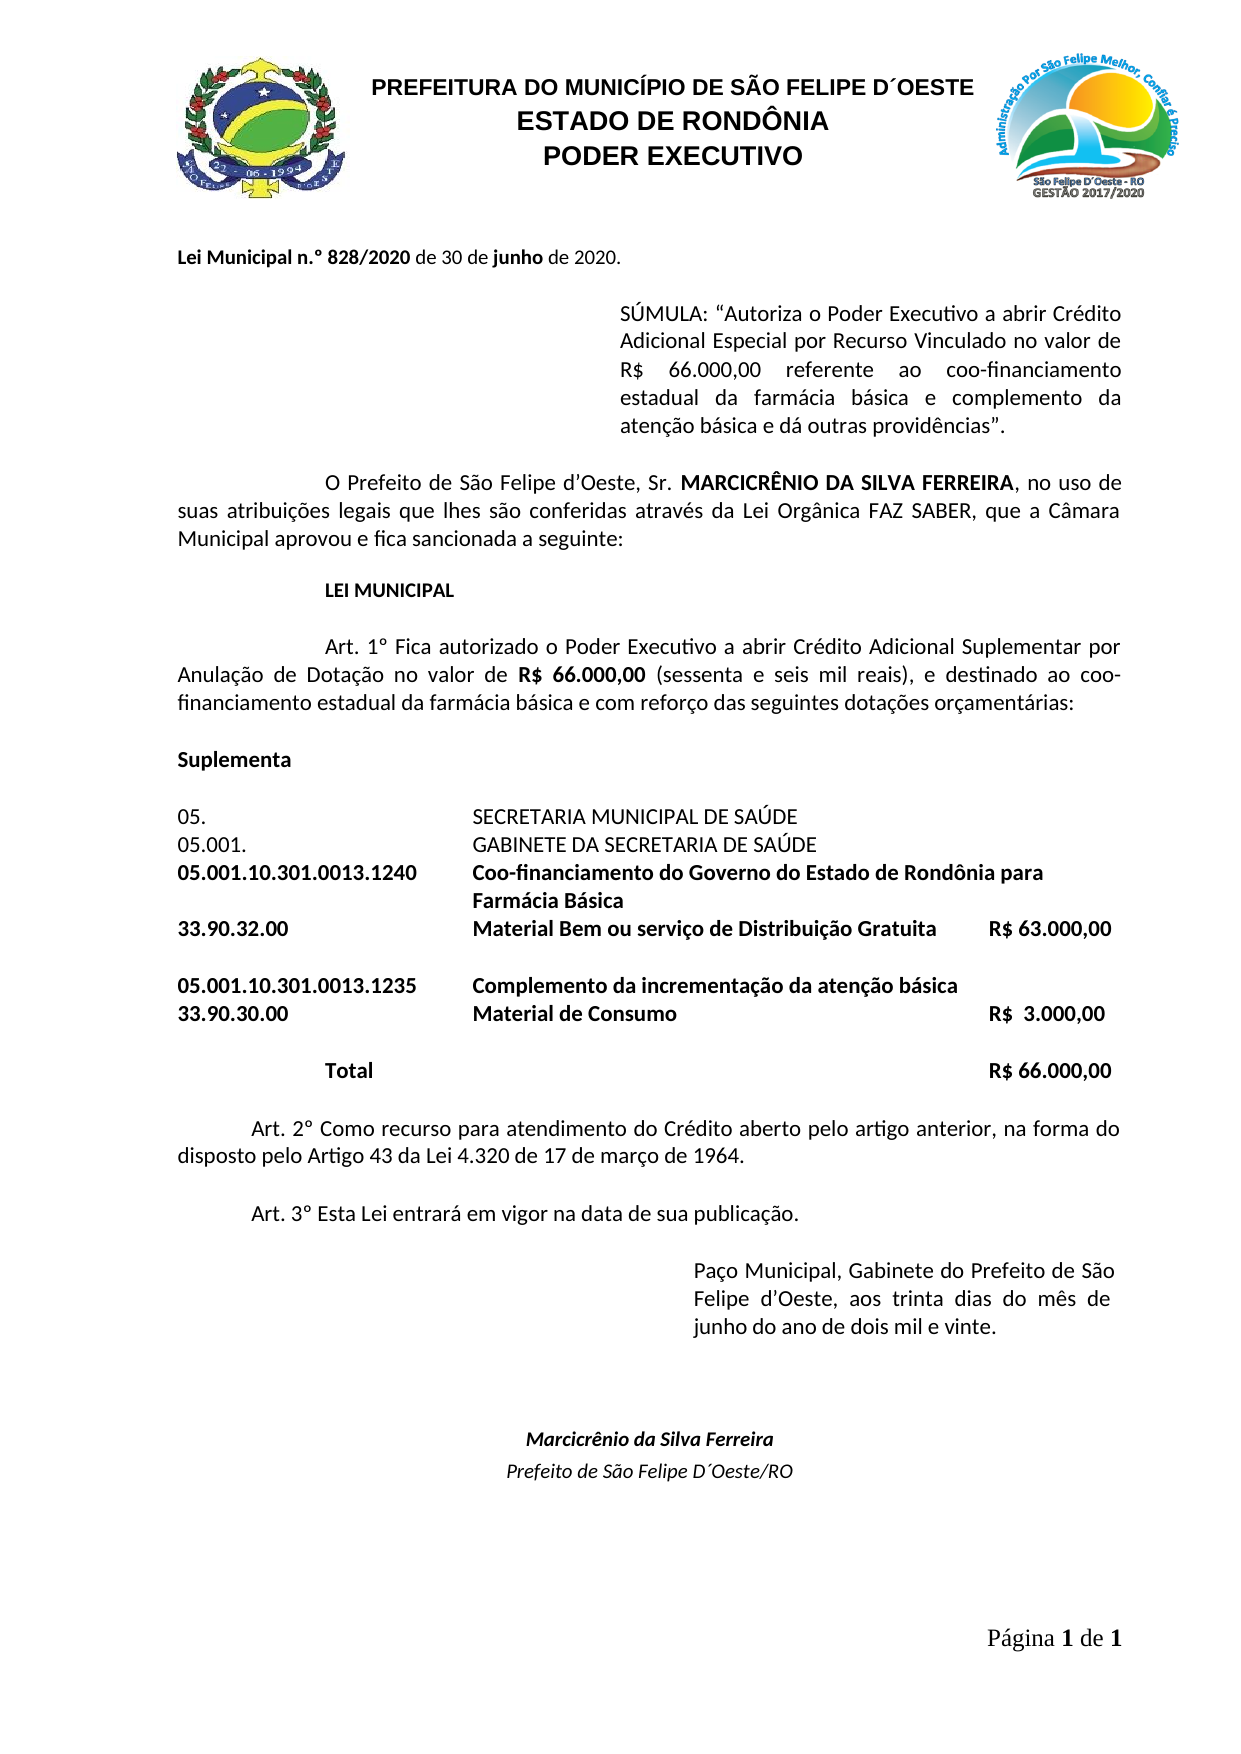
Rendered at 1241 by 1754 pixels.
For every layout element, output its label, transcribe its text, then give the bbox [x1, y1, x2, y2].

picture [996, 53, 1179, 199]
text 05.001.10.301.0013.1235 Complemento da incrementação da atenção básica [177, 971, 1122, 999]
text Total R$ 66.000,00 [177, 1056, 1122, 1084]
text Prefeito de São Felipe D´Oeste/RO [177, 1458, 1122, 1483]
text 05.001. GABINETE DA SECRETARIA DE SAÚDE [177, 830, 1122, 858]
subtitle Marcicrênio da Silva Ferreira [177, 1426, 1122, 1452]
text 33.90.32.00 Material Bem ou serviço de Distribuição Gratuita R$ 63.000,00 [177, 914, 1122, 942]
text Suplementa [177, 745, 1122, 773]
text 05.001.10.301.0013.1240 Coo-financiamento do Governo do Estado de Rondônia para Farmácia Básica [177, 858, 1122, 914]
text 05. SECRETARIA MUNICIPAL DE SAÚDE [177, 802, 1122, 830]
text Art. 2º Como recurso para atendimento do Crédito aberto pelo artigo anterior, na forma do disposto pelo Artigo 43 da Lei 4.320 de 17 de março de 1964. [177, 1114, 1122, 1170]
picture [176, 56, 350, 199]
text Art. 1º Fica autorizado o Poder Executivo a abrir Crédito Adicional Suplementar por Anulação de Dotação no valor de R$ 66.000,00 (sessenta e seis mil reais), e destinado ao coo-financiamento estadual da farmácia básica e com reforço das seguintes dotações orçamentárias: [177, 632, 1122, 716]
text LEI MUNICIPAL [177, 577, 1122, 603]
text Art. 3º Esta Lei entrará em vigor na data de sua publicação. [177, 1199, 1122, 1227]
text Lei Municipal n.º 828/2020 de 30 de junho de 2020. [177, 244, 1122, 269]
text 33.90.30.00 Material de Consumo R$ 3.000,00 [177, 999, 1122, 1027]
text Paço Municipal, Gabinete do Prefeito de São Felipe d’Oeste, aos trinta dias do mês de junho do ano de dois mil e vinte. [177, 1256, 1122, 1340]
text SÚMULA: “Autoriza o Poder Executivo a abrir Crédito Adicional Especial por Recurso Vinculado no valor de R$ 66.000,00 referente ao coo-financiamento estadual da farmácia básica e complemento da atenção básica e dá outras providências”. [620, 299, 1122, 439]
text O Prefeito de São Felipe d’Oeste, Sr. MARCICRÊNIO DA SILVA FERREIRA, no uso de suas atribuições legais que lhes são conferidas através da Lei Orgânica FAZ SABER, que a Câmara Municipal aprovou e fica sancionada a seguinte: [177, 468, 1122, 552]
